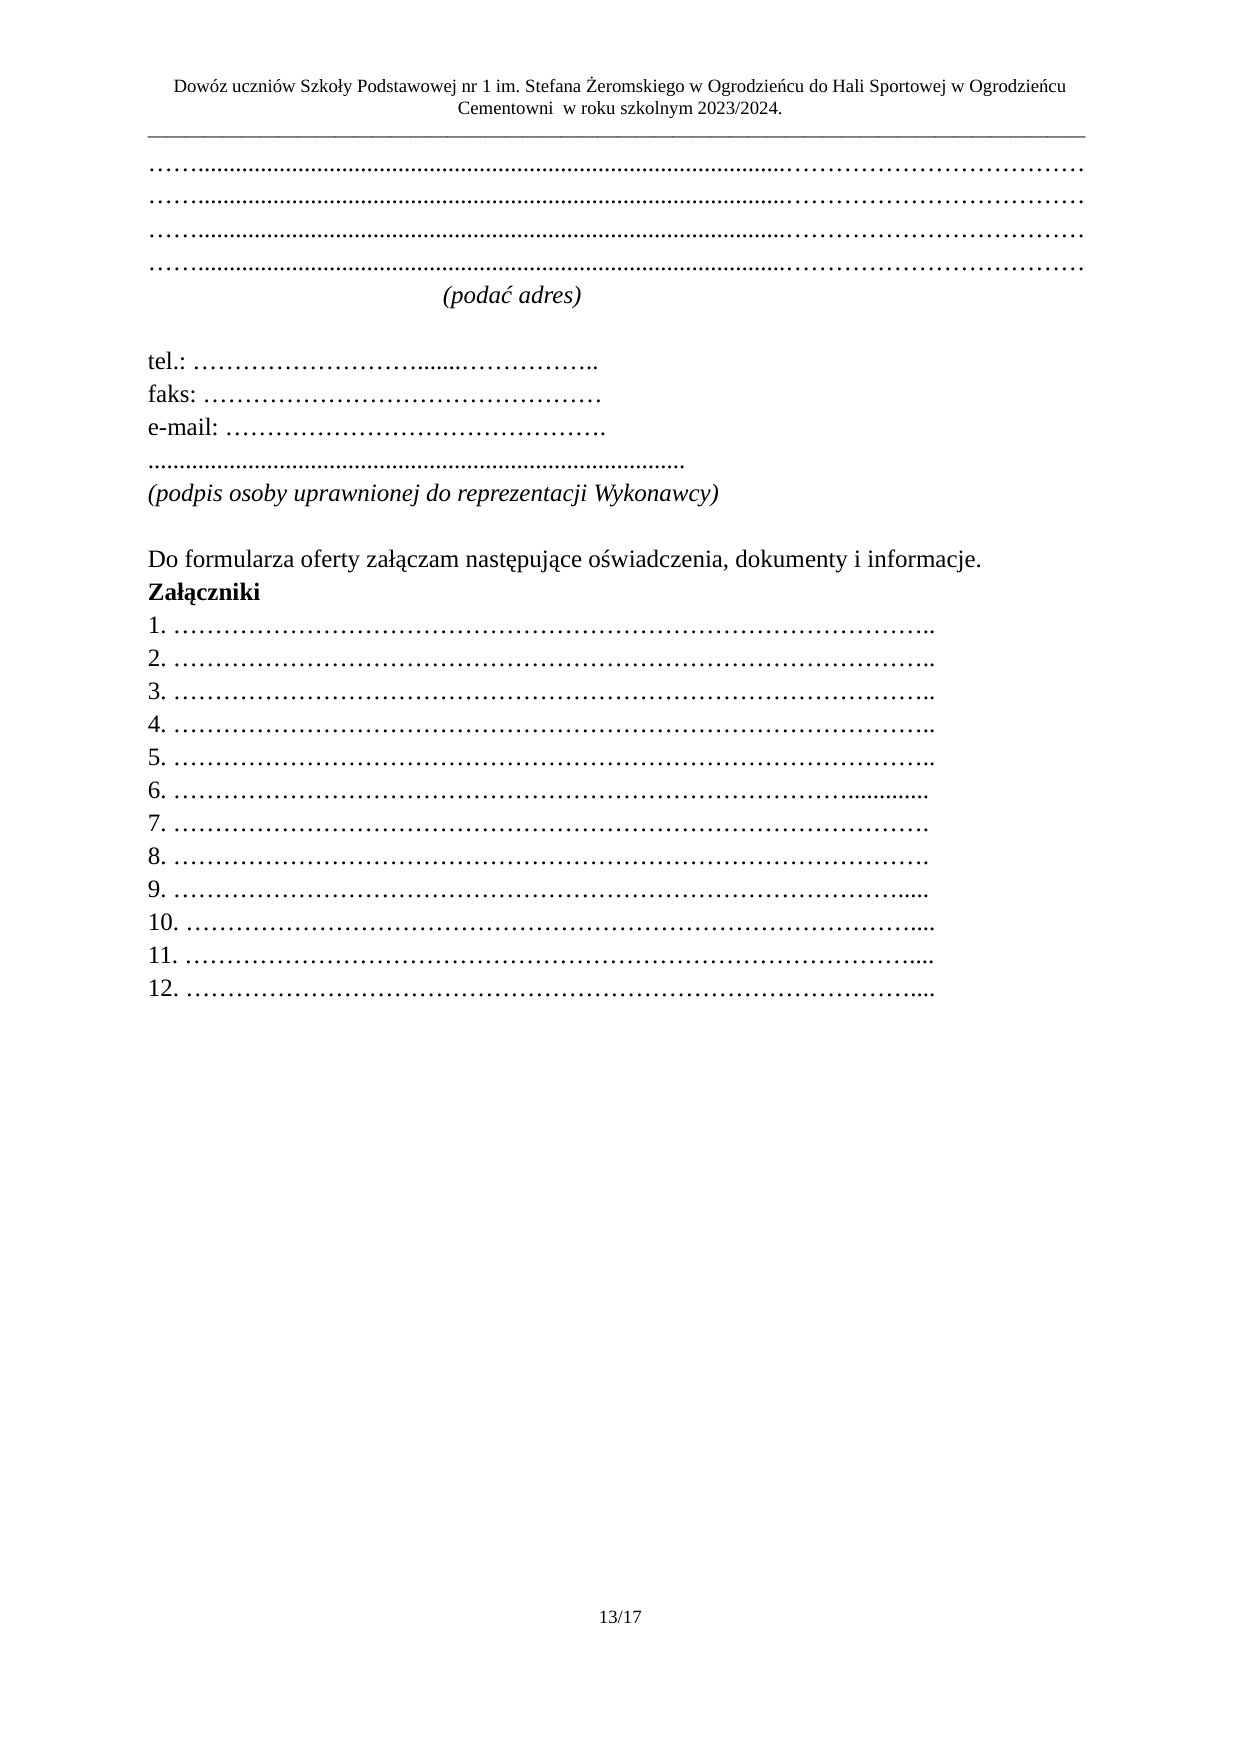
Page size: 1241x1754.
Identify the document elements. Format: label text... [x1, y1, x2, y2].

text 10. …………………………………………………………………………….... [148, 907, 1092, 936]
text e-mail: ………………………………………. [148, 412, 1092, 441]
text ……..............................................................................................……………………………… [148, 148, 1092, 176]
text Do formularza oferty załączam następujące oświadczenia, dokumenty i informacje. [148, 544, 1092, 573]
text ……..............................................................................................……………………………… [148, 181, 1092, 209]
text 2. ……………………………………………………………………………….. [148, 643, 1092, 672]
text 8. ………………………………………………………………………………. [148, 841, 1092, 870]
text (podać adres) [221, 280, 1092, 308]
text ……..............................................................................................……………………………… [148, 247, 1092, 275]
text 7. ………………………………………………………………………………. [148, 808, 1092, 837]
text tel.: ……………………….......…………….. [148, 346, 1092, 374]
text 3. ……………………………………………………………………………….. [148, 676, 1092, 705]
text ……..............................................................................................……………………………… [148, 214, 1092, 242]
text faks: ………………………………………… [148, 379, 1092, 407]
text 6. ………………………………………………………………………............. [148, 775, 1092, 804]
text ...................................................................................... (podpis osoby uprawnionej do reprezentacji Wykonawcy) [148, 445, 1092, 507]
text 11. …………………………………………………………………………….... [148, 940, 1092, 969]
text 12. …………………………………………………………………………….... [148, 973, 1092, 1002]
text 9. ……………………………………………………………………………..... [148, 874, 1092, 903]
subtitle Załączniki [148, 577, 1092, 606]
text 1. ……………………………………………………………………………….. [148, 610, 1092, 639]
text 4. ……………………………………………………………………………….. [148, 709, 1092, 738]
text 5. ……………………………………………………………………………….. [148, 742, 1092, 771]
